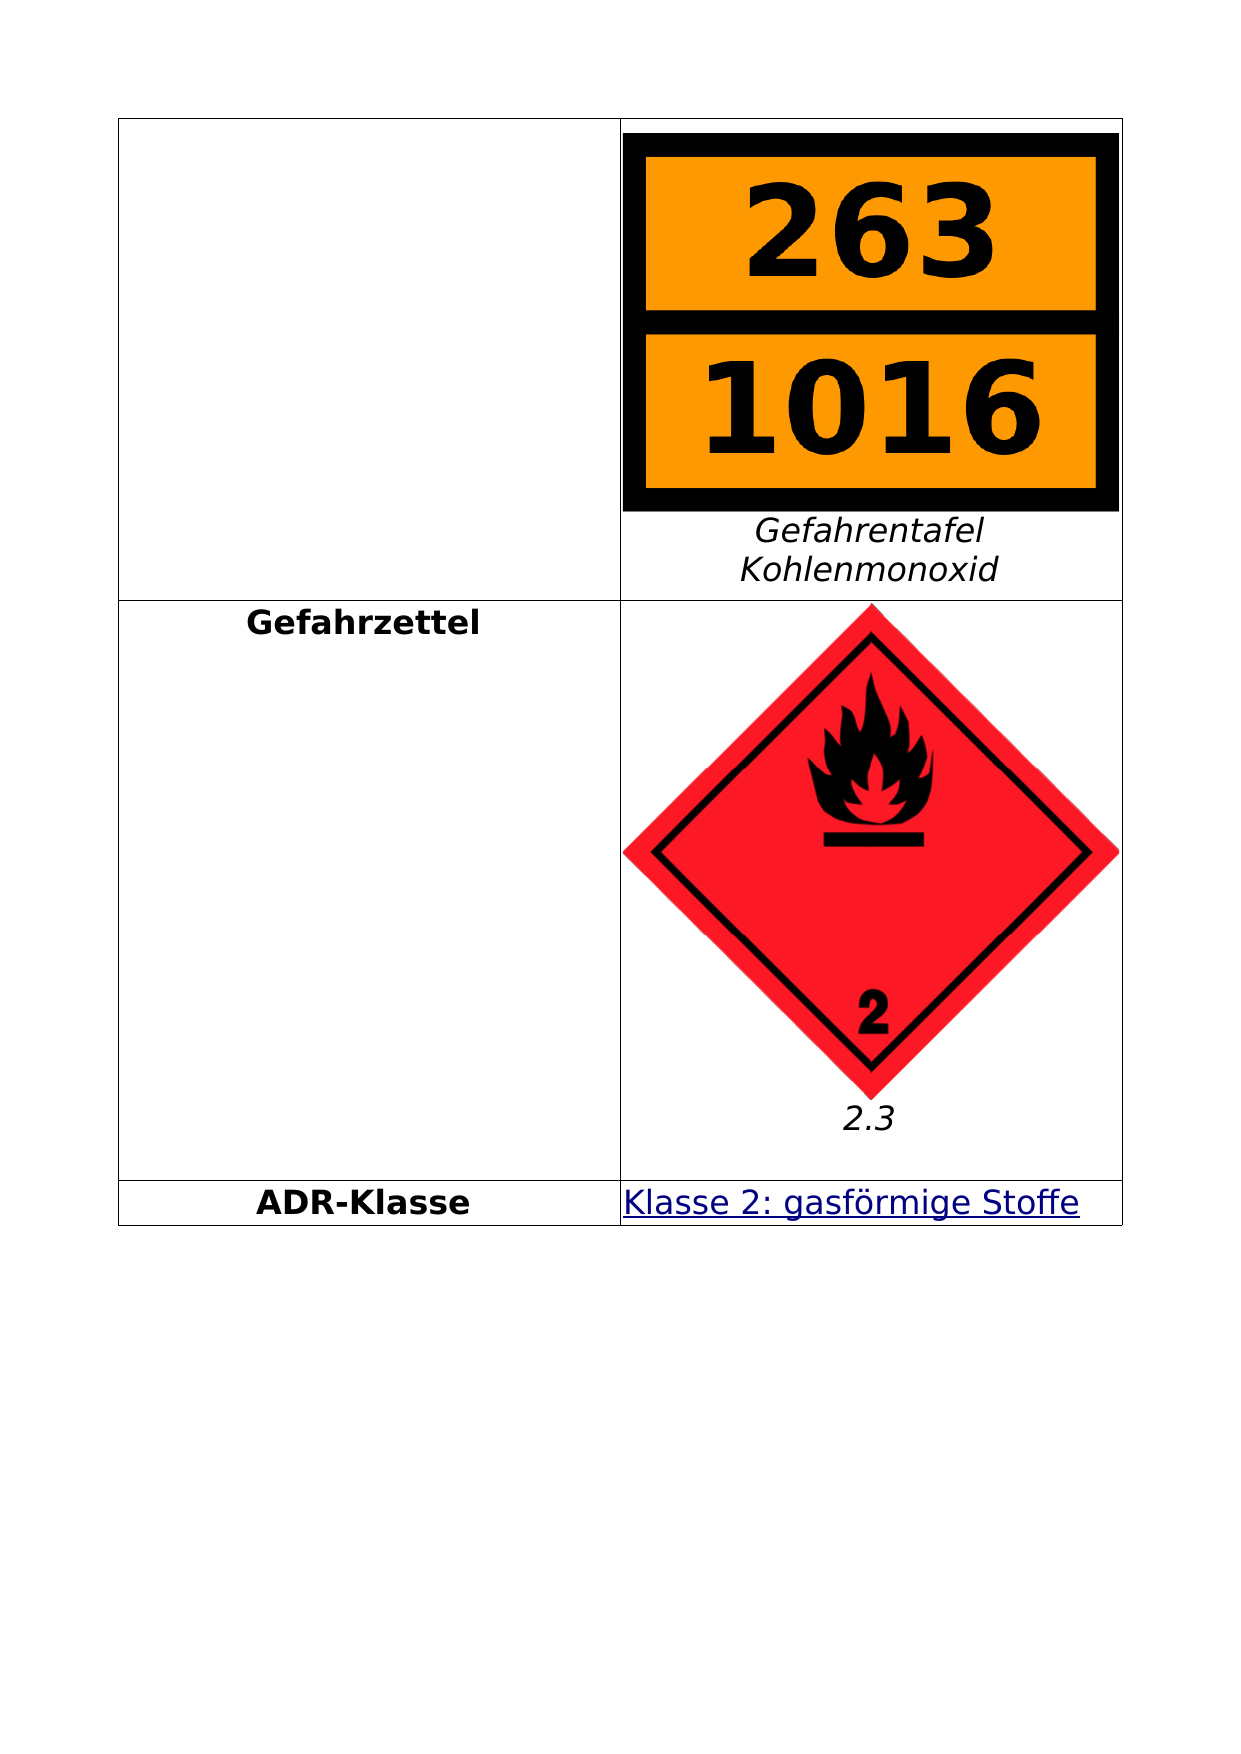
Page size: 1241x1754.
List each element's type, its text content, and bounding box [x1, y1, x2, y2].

table_cell Klasse 2: gasförmige Stoffe [621, 1181, 1122, 1225]
table_cell [119, 119, 620, 600]
table_cell ADR-Klasse [119, 1181, 620, 1225]
picture [622, 603, 1120, 1100]
table_cell [621, 119, 1122, 600]
table_cell Gefahrzettel [119, 601, 620, 1180]
table_cell [621, 601, 1122, 1180]
picture [622, 133, 1120, 512]
